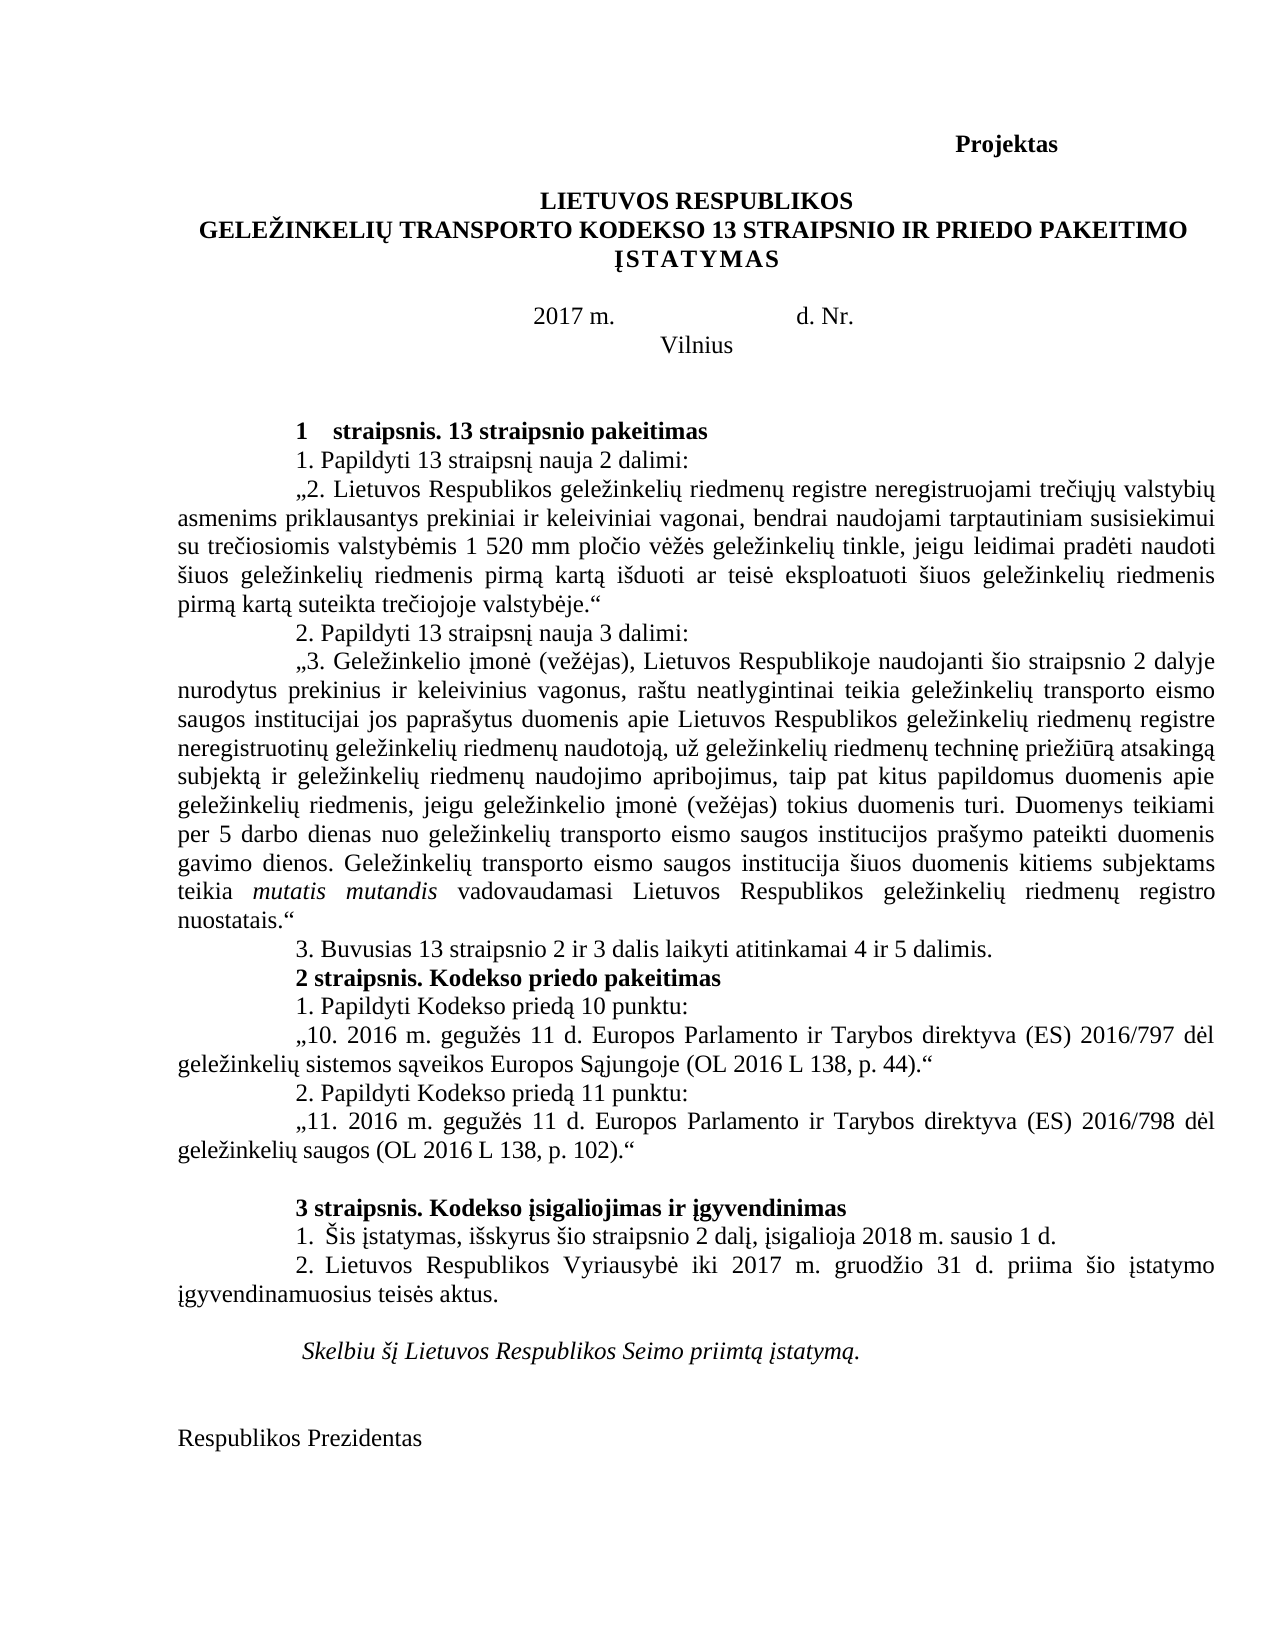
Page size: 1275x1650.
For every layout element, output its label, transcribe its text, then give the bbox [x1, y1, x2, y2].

text Respublikos Prezidentas [177, 1423, 1216, 1451]
text 1 straipsnis. 13 straipsnio pakeitimas [295, 416, 1216, 445]
text LIETUVOS RESPUBLIKOS [177, 186, 1216, 215]
text 1. Šis įstatymas, išskyrus šio straipsnio 2 dalį, įsigalioja 2018 m. sausio 1 d. [177, 1221, 1216, 1250]
text 3 straipsnis. Kodekso įsigaliojimas ir įgyvendinimas [266, 1193, 1216, 1221]
text Projektas [177, 129, 1216, 158]
text 3. Buvusias 13 straipsnio 2 ir 3 dalis laikyti atitinkamai 4 ir 5 dalimis. [177, 934, 1216, 963]
text ĮSTATYMAS [177, 244, 1216, 273]
text 2017 m. d. Nr. Vilnius [177, 301, 1216, 359]
text 2 straipsnis. Kodekso priedo pakeitimas [177, 963, 1216, 991]
text 2. Lietuvos Respublikos Vyriausybė iki 2017 m. gruodžio 31 d. priima šio įstatymo įgyvendinamuosius teisės aktus. [177, 1250, 1216, 1308]
text Skelbiu šį Lietuvos Respublikos Seimo priimtą įstatymą. [177, 1336, 1216, 1365]
text 1. Papildyti Kodekso priedą 10 punktu: [177, 991, 1216, 1020]
text GELEŽINKELIŲ TRANSPORTO KODEKSO 13 STRAIPSNIO IR PRIEDO PAKEITIMO [177, 215, 1216, 244]
text 1. Papildyti 13 straipsnį nauja 2 dalimi: [177, 445, 1216, 474]
text 2. Papildyti 13 straipsnį nauja 3 dalimi: [177, 618, 1216, 646]
text „3. Geležinkelio įmonė (vežėjas), Lietuvos Respublikoje naudojanti šio straipsnio 2 dalyje nurodytus prekinius ir keleivinius vagonus, raštu neatlygintinai teikia geležinkelių transporto eismo saugos institucijai jos paprašytus duomenis apie Lietuvos Respublikos geležinkelių riedmenų registre neregistruotinų geležinkelių riedmenų naudotoją, už geležinkelių riedmenų techninę priežiūrą atsakingą subjektą ir geležinkelių riedmenų naudojimo apribojimus, taip pat kitus papildomus duomenis apie geležinkelių riedmenis, jeigu geležinkelio įmonė (vežėjas) tokius duomenis turi. Duomenys teikiami per 5 darbo dienas nuo geležinkelių transporto eismo saugos institucijos prašymo pateikti duomenis gavimo dienos. Geležinkelių transporto eismo saugos institucija šiuos duomenis kitiems subjektams teikia mutatis mutandis vadovaudamasi Lietuvos Respublikos geležinkelių riedmenų registro nuostatais.“ [177, 646, 1216, 934]
text 2. Papildyti Kodekso priedą 11 punktu: [177, 1078, 1216, 1106]
text „11. 2016 m. gegužės 11 d. Europos Parlamento ir Tarybos direktyva (ES) 2016/798 dėl geležinkelių saugos (OL 2016 L 138, p. 102).“ [177, 1106, 1216, 1164]
text „2. Lietuvos Respublikos geležinkelių riedmenų registre neregistruojami trečiųjų valstybių asmenims priklausantys prekiniai ir keleiviniai vagonai, bendrai naudojami tarptautiniam susisiekimui su trečiosiomis valstybėmis 1 520 mm pločio vėžės geležinkelių tinkle, jeigu leidimai pradėti naudoti šiuos geležinkelių riedmenis pirmą kartą išduoti ar teisė eksploatuoti šiuos geležinkelių riedmenis pirmą kartą suteikta trečiojoje valstybėje.“ [177, 474, 1216, 618]
text „10. 2016 m. gegužės 11 d. Europos Parlamento ir Tarybos direktyva (ES) 2016/797 dėl geležinkelių sistemos sąveikos Europos Sąjungoje (OL 2016 L 138, p. 44).“ [177, 1020, 1216, 1078]
